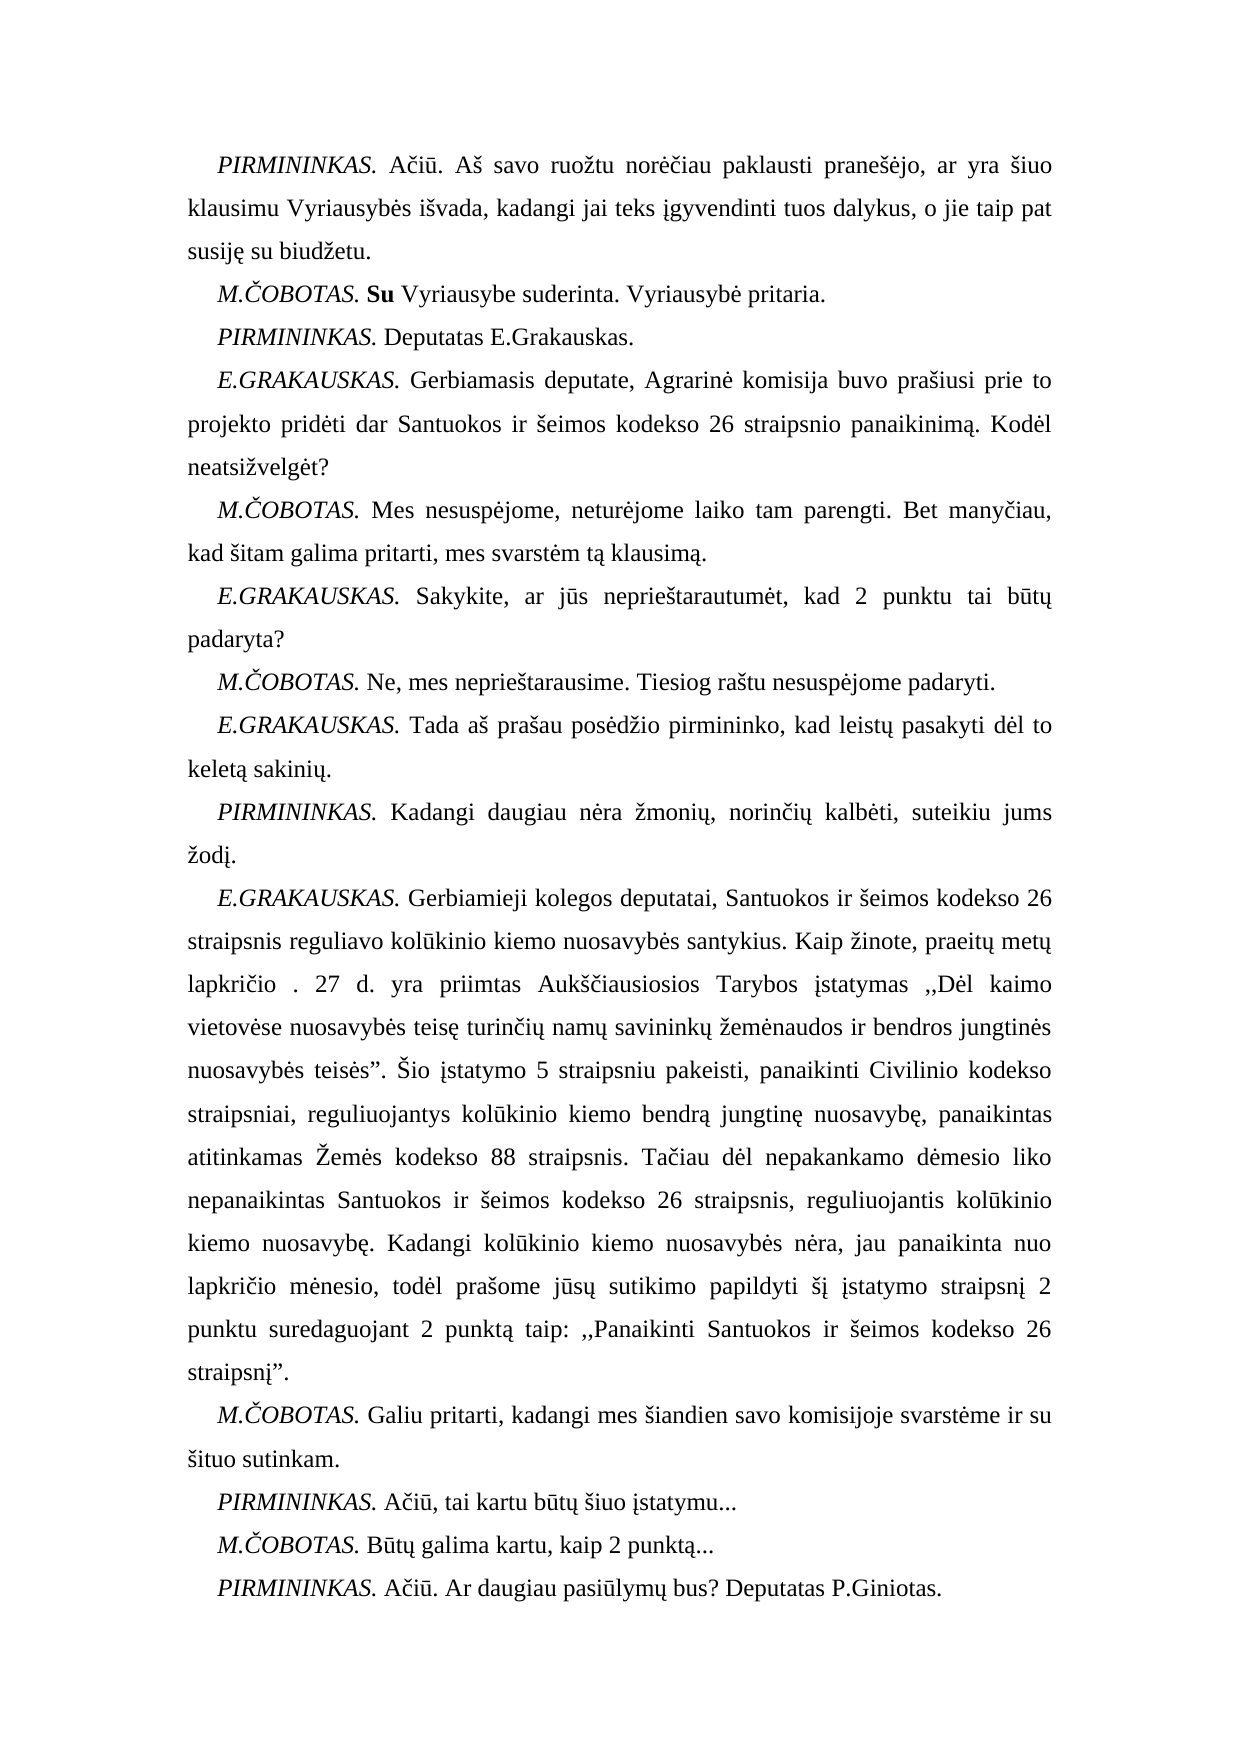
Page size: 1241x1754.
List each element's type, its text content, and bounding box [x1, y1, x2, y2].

text E.GRAKAUSKAS. Sakykite, ar jūs neprieštarautumėt, kad 2 punktu tai būtų padaryta? [187, 581, 1053, 653]
text M.ČOBOTAS. Galiu pritarti, kadangi mes šiandien savo komisijoje svarstėme ir su šituo sutinkam. [187, 1401, 1053, 1472]
text E.GRAKAUSKAS. Gerbiamieji kolegos deputatai, Santuokos ir šeimos kodekso 26 straipsnis reguliavo kolūkinio kiemo nuosavybės santykius. Kaip žinote, praeitų metų lapkričio . 27 d. yra priimtas Aukščiausiosios Tarybos įstatymas ,,Dėl kaimo vietovėse nuosavybės teisę turinčių namų savininkų žemėnaudos ir bendros jungtinės nuosavybės teisės”. Šio įstatymo 5 straipsniu pakeisti, panaikinti Civilinio kodekso straipsniai, reguliuojantys kolūkinio kiemo bendrą jungtinę nuosavybę, panaikintas atitinkamas Žemės kodekso 88 straipsnis. Tačiau dėl nepakankamo dėmesio liko nepanaikintas Santuokos ir šeimos kodekso 26 straipsnis, reguliuojantis kolūkinio kiemo nuosavybę. Kadangi kolūkinio kiemo nuosavybės nėra, jau panaikinta nuo lapkričio mėnesio, todėl prašome jūsų sutikimo papildyti šį įstatymo straipsnį 2 punktu suredaguojant 2 punktą taip: ,,Panaikinti Santuokos ir šeimos kodekso 26 straipsnį”. [187, 883, 1053, 1386]
text M.ČOBOTAS. Būtų galima kartu, kaip 2 punktą... [187, 1530, 1053, 1559]
text E.GRAKAUSKAS. Gerbiamasis deputate, Agrarinė komisija buvo prašiusi prie to projekto pridėti dar Santuokos ir šeimos kodekso 26 straipsnio panaikinimą. Kodėl neatsižvelgėt? [187, 366, 1053, 481]
text PIRMININKAS. Kadangi daugiau nėra žmonių, norinčių kalbėti, suteikiu jums žodį. [187, 797, 1053, 869]
text PIRMININKAS. Ačiū. Aš savo ruožtu norėčiau paklausti pranešėjo, ar yra šiuo klausimu Vyriausybės išvada, kadangi jai teks įgyvendinti tuos dalykus, o jie taip pat susiję su biudžetu. [187, 150, 1053, 265]
text PIRMININKAS. Deputatas E.Grakauskas. [187, 322, 1053, 351]
text M.ČOBOTAS. Su Vyriausybe suderinta. Vyriausybė pritaria. [187, 279, 1053, 308]
text PIRMININKAS. Ačiū. Ar daugiau pasiūlymų bus? Deputatas P.Giniotas. [187, 1573, 1053, 1602]
text M.ČOBOTAS. Ne, mes neprieštarausime. Tiesiog raštu nesuspėjome padaryti. [187, 667, 1053, 696]
text PIRMININKAS. Ačiū, tai kartu būtų šiuo įstatymu... [187, 1487, 1053, 1516]
text E.GRAKAUSKAS. Tada aš prašau posėdžio pirmininko, kad leistų pasakyti dėl to keletą sakinių. [187, 711, 1053, 782]
text M.ČOBOTAS. Mes nesuspėjome, neturėjome laiko tam parengti. Bet manyčiau, kad šitam galima pritarti, mes svarstėm tą klausimą. [187, 495, 1053, 567]
